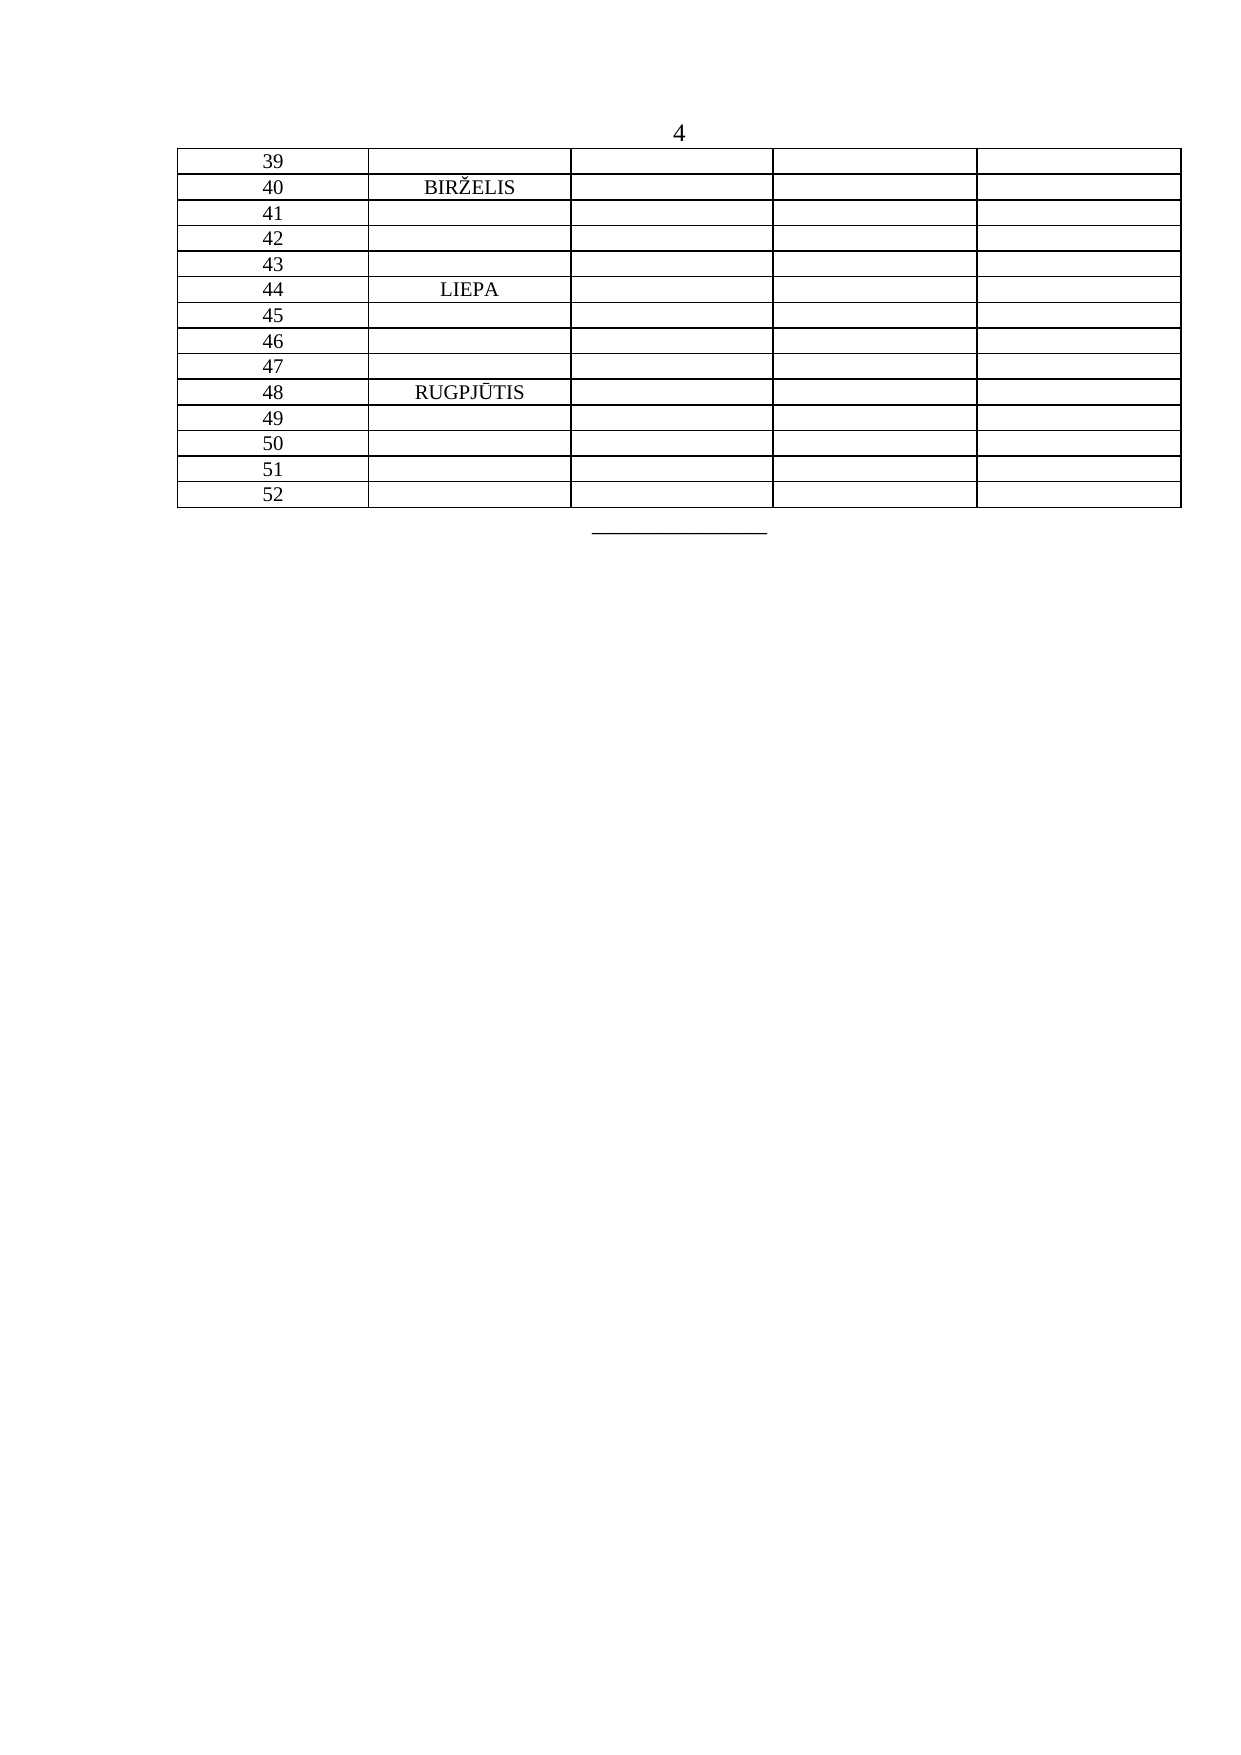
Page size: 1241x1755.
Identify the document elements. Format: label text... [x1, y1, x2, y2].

table_cell 42 [364, 226, 368, 250]
table_cell 41 [364, 201, 368, 224]
table_cell 40 [364, 175, 368, 199]
text ______________ [177, 508, 1181, 537]
table_cell 51 [364, 457, 368, 481]
table_cell 43 [364, 252, 368, 276]
table_cell 46 [364, 329, 368, 353]
table_cell 52 [364, 482, 368, 506]
table_cell 48 [364, 380, 368, 404]
table_cell 47 [364, 354, 368, 378]
table_cell 44 [364, 277, 368, 301]
table_cell 45 [364, 303, 368, 327]
table_cell 50 [364, 431, 368, 455]
table_cell 49 [364, 406, 368, 429]
table_cell 39 [364, 149, 368, 173]
